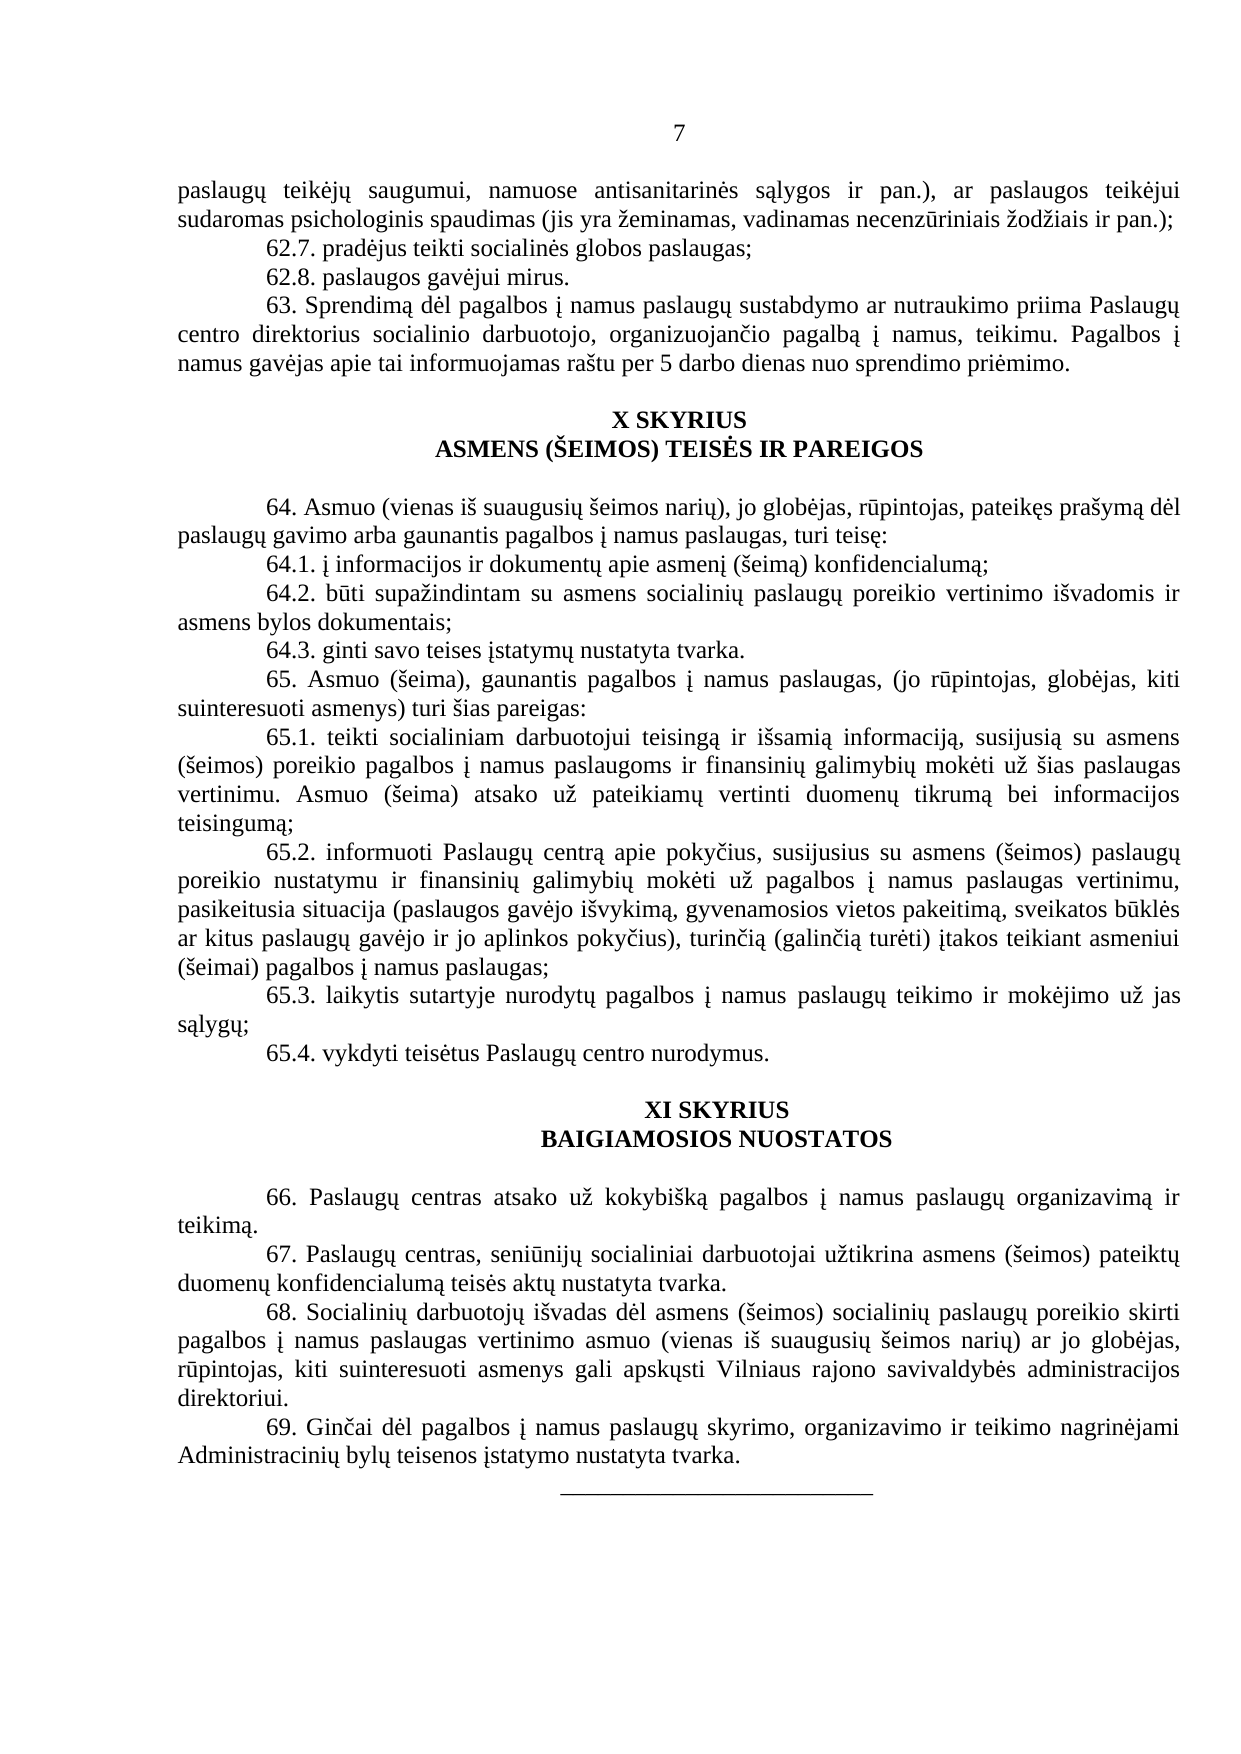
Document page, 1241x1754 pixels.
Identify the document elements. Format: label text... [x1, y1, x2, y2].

text ASMENS (ŠEIMOS) TEISĖS IR PAREIGOS [177, 434, 1181, 463]
text BAIGIAMOSIOS NUOSTATOS [177, 1124, 1181, 1153]
text 65.1. teikti socialiniam darbuotojui teisingą ir išsamią informaciją, susijusią su asmens (šeimos) poreikio pagalbos į namus paslaugoms ir finansinių galimybių mokėti už šias paslaugas vertinimu. Asmuo (šeima) atsako už pateikiamų vertinti duomenų tikrumą bei informacijos teisingumą; [177, 722, 1181, 837]
text 64.1. į informacijos ir dokumentų apie asmenį (šeimą) konfidencialumą; [177, 549, 1181, 578]
text 62.8. paslaugos gavėjui mirus. [177, 262, 1181, 291]
text 64. Asmuo (vienas iš suaugusių šeimos narių), jo globėjas, rūpintojas, pateikęs prašymą dėl paslaugų gavimo arba gaunantis pagalbos į namus paslaugas, turi teisę: [177, 492, 1181, 549]
text 66. Paslaugų centras atsako už kokybišką pagalbos į namus paslaugų organizavimą ir teikimą. [177, 1182, 1181, 1239]
text _________________________ [177, 1469, 1181, 1498]
text 65.4. vykdyti teisėtus Paslaugų centro nurodymus. [177, 1038, 1181, 1067]
text X SKYRIUS [177, 406, 1181, 434]
text 62.7. pradėjus teikti socialinės globos paslaugas; [177, 233, 1181, 262]
text 63. Sprendimą dėl pagalbos į namus paslaugų sustabdymo ar nutraukimo priima Paslaugų centro direktorius socialinio darbuotojo, organizuojančio pagalbą į namus, teikimu. Pagalbos į namus gavėjas apie tai informuojamas raštu per 5 darbo dienas nuo sprendimo priėmimo. [177, 291, 1181, 377]
text XI SKYRIUS [177, 1096, 1181, 1124]
text 69. Ginčai dėl pagalbos į namus paslaugų skyrimo, organizavimo ir teikimo nagrinėjami Administracinių bylų teisenos įstatymo nustatyta tvarka. [177, 1412, 1181, 1469]
text 68. Socialinių darbuotojų išvadas dėl asmens (šeimos) socialinių paslaugų poreikio skirti pagalbos į namus paslaugas vertinimo asmuo (vienas iš suaugusių šeimos narių) ar jo globėjas, rūpintojas, kiti suinteresuoti asmenys gali apskųsti Vilniaus rajono savivaldybės administracijos direktoriui. [177, 1297, 1181, 1412]
text paslaugų teikėjų saugumui, namuose antisanitarinės sąlygos ir pan.), ar paslaugos teikėjui sudaromas psichologinis spaudimas (jis yra žeminamas, vadinamas necenzūriniais žodžiais ir pan.); [177, 176, 1181, 233]
text 64.3. ginti savo teises įstatymų nustatyta tvarka. [177, 636, 1181, 664]
text 65.3. laikytis sutartyje nurodytų pagalbos į namus paslaugų teikimo ir mokėjimo už jas sąlygų; [177, 981, 1181, 1038]
text 64.2. būti supažindintam su asmens socialinių paslaugų poreikio vertinimo išvadomis ir asmens bylos dokumentais; [177, 578, 1181, 636]
text 65.2. informuoti Paslaugų centrą apie pokyčius, susijusius su asmens (šeimos) paslaugų poreikio nustatymu ir finansinių galimybių mokėti už pagalbos į namus paslaugas vertinimu, pasikeitusia situacija (paslaugos gavėjo išvykimą, gyvenamosios vietos pakeitimą, sveikatos būklės ar kitus paslaugų gavėjo ir jo aplinkos pokyčius), turinčią (galinčią turėti) įtakos teikiant asmeniui (šeimai) pagalbos į namus paslaugas; [177, 837, 1181, 981]
text 65. Asmuo (šeima), gaunantis pagalbos į namus paslaugas, (jo rūpintojas, globėjas, kiti suinteresuoti asmenys) turi šias pareigas: [177, 664, 1181, 722]
text 67. Paslaugų centras, seniūnijų socialiniai darbuotojai užtikrina asmens (šeimos) pateiktų duomenų konfidencialumą teisės aktų nustatyta tvarka. [177, 1239, 1181, 1297]
